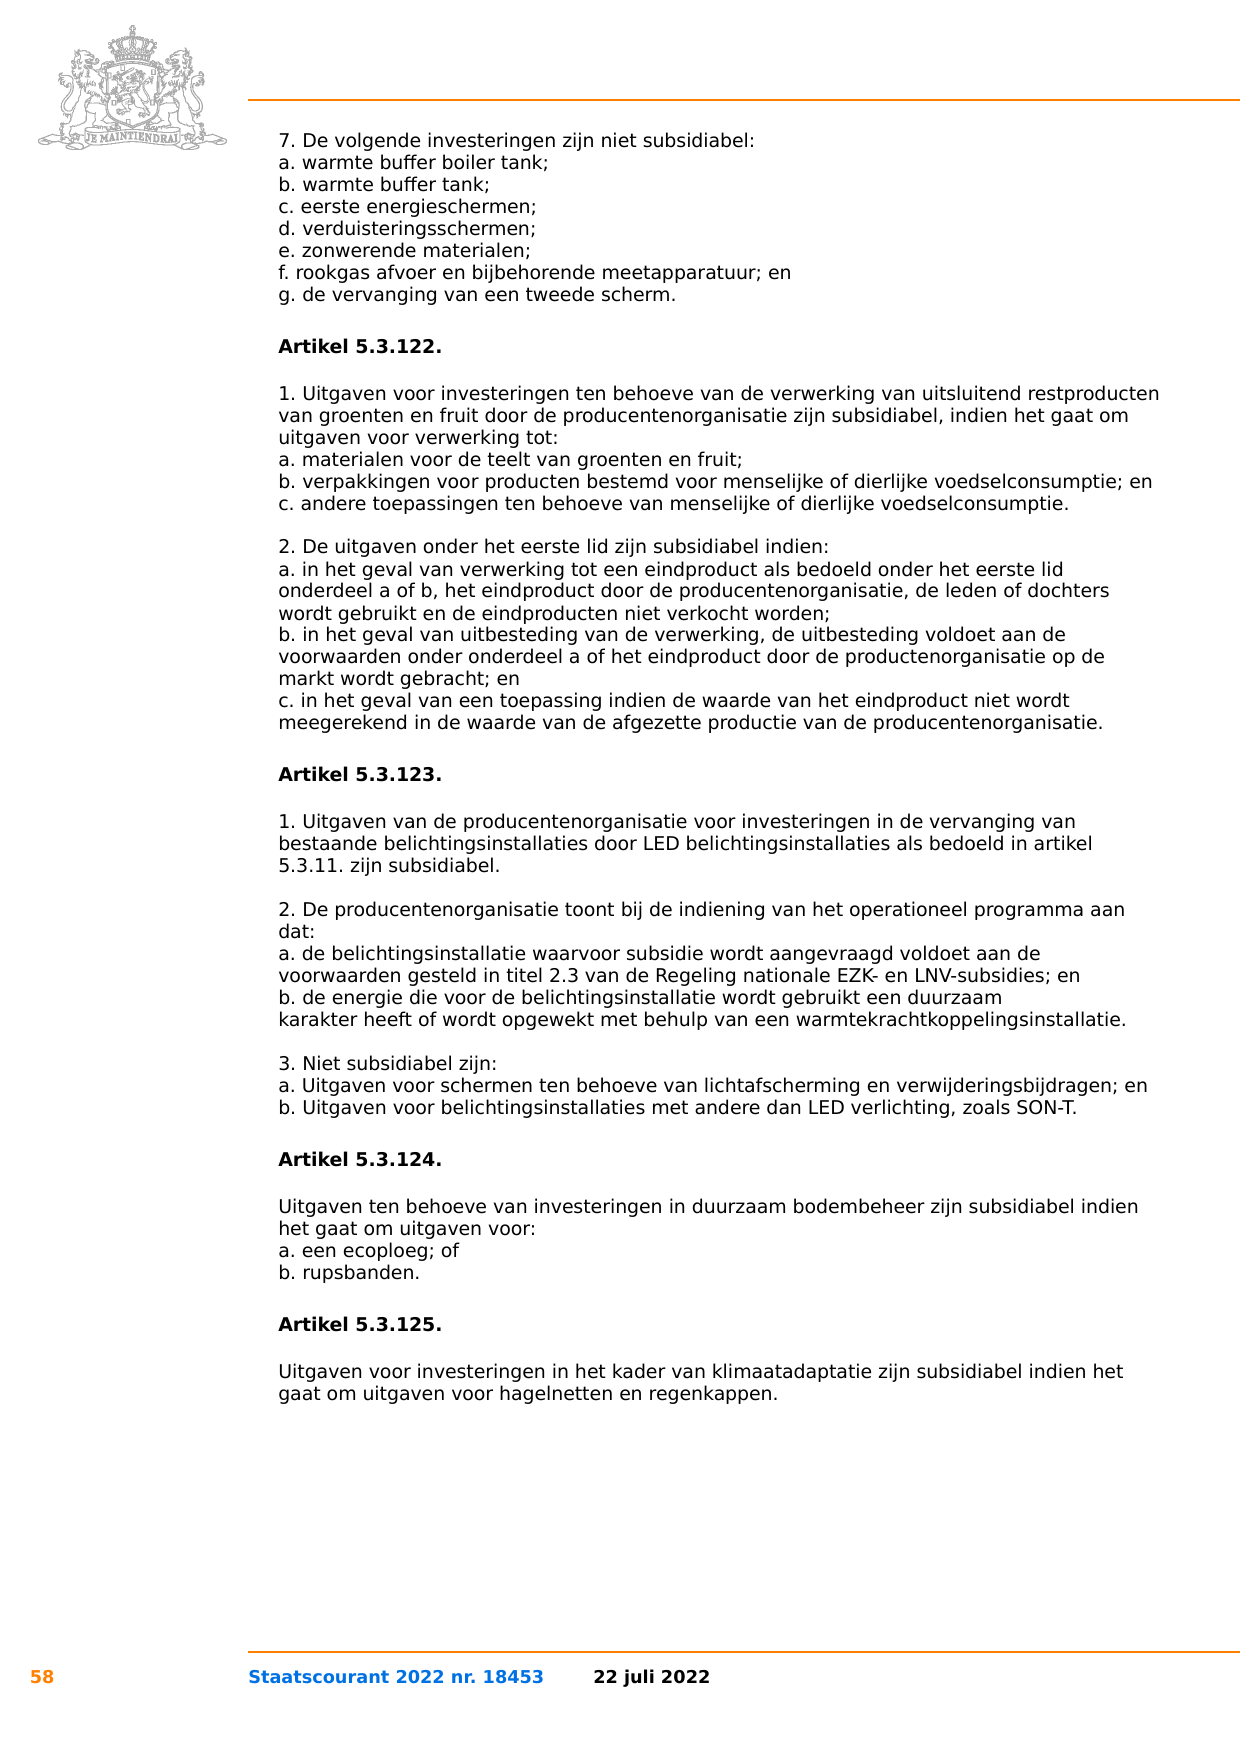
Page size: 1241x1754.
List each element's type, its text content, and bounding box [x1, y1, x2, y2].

text 1. Uitgaven van de producentenorganisatie voor investeringen in de vervanging van bestaande belichtingsinstallaties door LED belichtingsinstallaties als bedoeld in artikel 5.3.11. zijn subsidiabel. [278, 811, 1163, 877]
text b. in het geval van uitbesteding van de verwerking, de uitbesteding voldoet aan de voorwaarden onder onderdeel a of het eindproduct door de productenorganisatie op de markt wordt gebracht; en [278, 624, 1163, 690]
text a. een ecoploeg; of [278, 1240, 1163, 1262]
text b. rupsbanden. [278, 1262, 1163, 1284]
text karakter heeft of wordt opgewekt met behulp van een warmtekrachtkoppelingsinstallatie. [278, 1009, 1163, 1031]
text a. in het geval van verwerking tot een eindproduct als bedoeld onder het eerste lid onderdeel a of b, het eindproduct door de producentenorganisatie, de leden of dochters wordt gebruikt en de eindproducten niet verkocht worden; [278, 558, 1163, 624]
text e. zonwerende materialen; [278, 240, 1163, 262]
text 7. De volgende investeringen zijn niet subsidiabel: [278, 130, 1163, 152]
subtitle Artikel 5.3.124. [278, 1149, 1163, 1171]
text b. Uitgaven voor belichtingsinstallaties met andere dan LED verlichting, zoals SON-T. [278, 1097, 1163, 1119]
text d. verduisteringsschermen; [278, 218, 1163, 240]
text Uitgaven voor investeringen in het kader van klimaatadaptatie zijn subsidiabel indien het gaat om uitgaven voor hagelnetten en regenkappen. [278, 1361, 1163, 1404]
text c. andere toepassingen ten behoeve van menselijke of dierlijke voedselconsumptie. [278, 493, 1163, 514]
text b. warmte buffer tank; [278, 174, 1163, 196]
text 2. De producentenorganisatie toont bij de indiening van het operationeel programma aan dat: [278, 899, 1163, 943]
text a. Uitgaven voor schermen ten behoeve van lichtafscherming en verwijderingsbijdragen; en [278, 1075, 1163, 1097]
subtitle Artikel 5.3.125. [278, 1314, 1163, 1336]
text Uitgaven ten behoeve van investeringen in duurzaam bodembeheer zijn subsidiabel indien het gaat om uitgaven voor: [278, 1196, 1163, 1240]
text 1. Uitgaven voor investeringen ten behoeve van de verwerking van uitsluitend restproducten van groenten en fruit door de producentenorganisatie zijn subsidiabel, indien het gaat om uitgaven voor verwerking tot: [278, 383, 1163, 449]
text f. rookgas afvoer en bijbehorende meetapparatuur; en [278, 262, 1163, 284]
text b. verpakkingen voor producten bestemd voor menselijke of dierlijke voedselconsumptie; en [278, 471, 1163, 493]
text 2. De uitgaven onder het eerste lid zijn subsidiabel indien: [278, 536, 1163, 558]
picture [38, 25, 227, 150]
subtitle Artikel 5.3.122. [278, 336, 1163, 358]
text a. materialen voor de teelt van groenten en fruit; [278, 449, 1163, 471]
text c. in het geval van een toepassing indien de waarde van het eindproduct niet wordt meegerekend in de waarde van de afgezette productie van de producentenorganisatie. [278, 690, 1163, 734]
text a. warmte buffer boiler tank; [278, 152, 1163, 174]
text g. de vervanging van een tweede scherm. [278, 284, 1163, 306]
text a. de belichtingsinstallatie waarvoor subsidie wordt aangevraagd voldoet aan de voorwaarden gesteld in titel 2.3 van de Regeling nationale EZK- en LNV-subsidies; en [278, 943, 1163, 987]
subtitle Artikel 5.3.123. [278, 764, 1163, 786]
text c. eerste energieschermen; [278, 196, 1163, 218]
text b. de energie die voor de belichtingsinstallatie wordt gebruikt een duurzaam [278, 987, 1163, 1009]
text 3. Niet subsidiabel zijn: [278, 1053, 1163, 1075]
